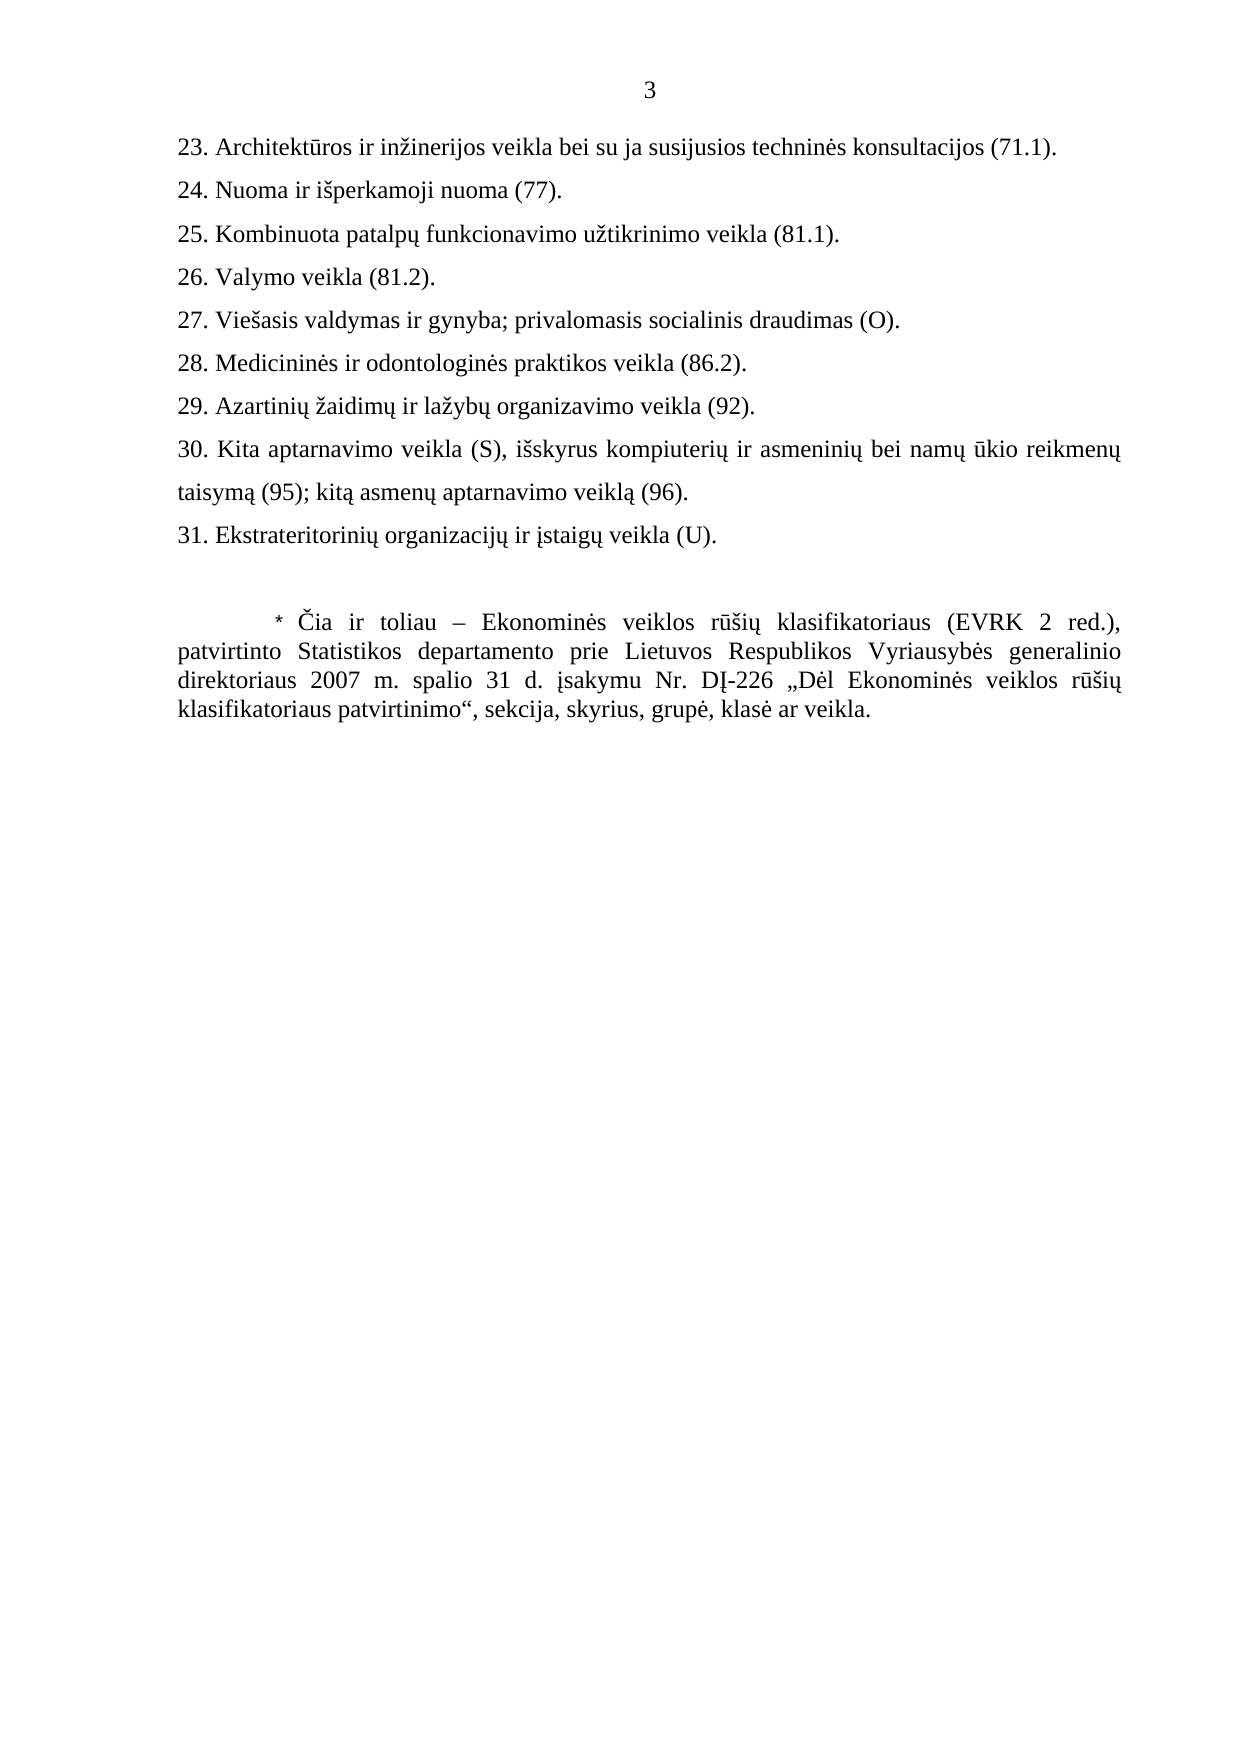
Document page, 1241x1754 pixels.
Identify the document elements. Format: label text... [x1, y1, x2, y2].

text 24. Nuoma ir išperkamoji nuoma (77). [177, 176, 1122, 204]
text 23. Architektūros ir inžinerijos veikla bei su ja susijusios techninės konsultacijos (71.1). [177, 132, 1122, 161]
text 27. Viešasis valdymas ir gynyba; privalomasis socialinis draudimas (O). [177, 305, 1122, 334]
text 30. Kita aptarnavimo veikla (S), išskyrus kompiuterių ir asmeninių bei namų ūkio reikmenų taisymą (95); kitą asmenų aptarnavimo veiklą (96). [177, 434, 1122, 506]
text 26. Valymo veikla (81.2). [177, 262, 1122, 291]
text * Čia ir toliau – Ekonominės veiklos rūšių klasifikatoriaus (EVRK 2 red.), patvirtinto Statistikos departamento prie Lietuvos Respublikos Vyriausybės generalinio direktoriaus 2007 m. spalio 31 d. įsakymu Nr. DĮ-226 „Dėl Ekonominės veiklos rūšių klasifikatoriaus patvirtinimo“, sekcija, skyrius, grupė, klasė ar veikla. [177, 607, 1122, 723]
text 29. Azartinių žaidimų ir lažybų organizavimo veikla (92). [177, 391, 1122, 420]
text 31. Ekstrateritorinių organizacijų ir įstaigų veikla (U). [177, 521, 1122, 549]
text 25. Kombinuota patalpų funkcionavimo užtikrinimo veikla (81.1). [177, 219, 1122, 247]
text 28. Medicininės ir odontologinės praktikos veikla (86.2). [177, 348, 1122, 377]
